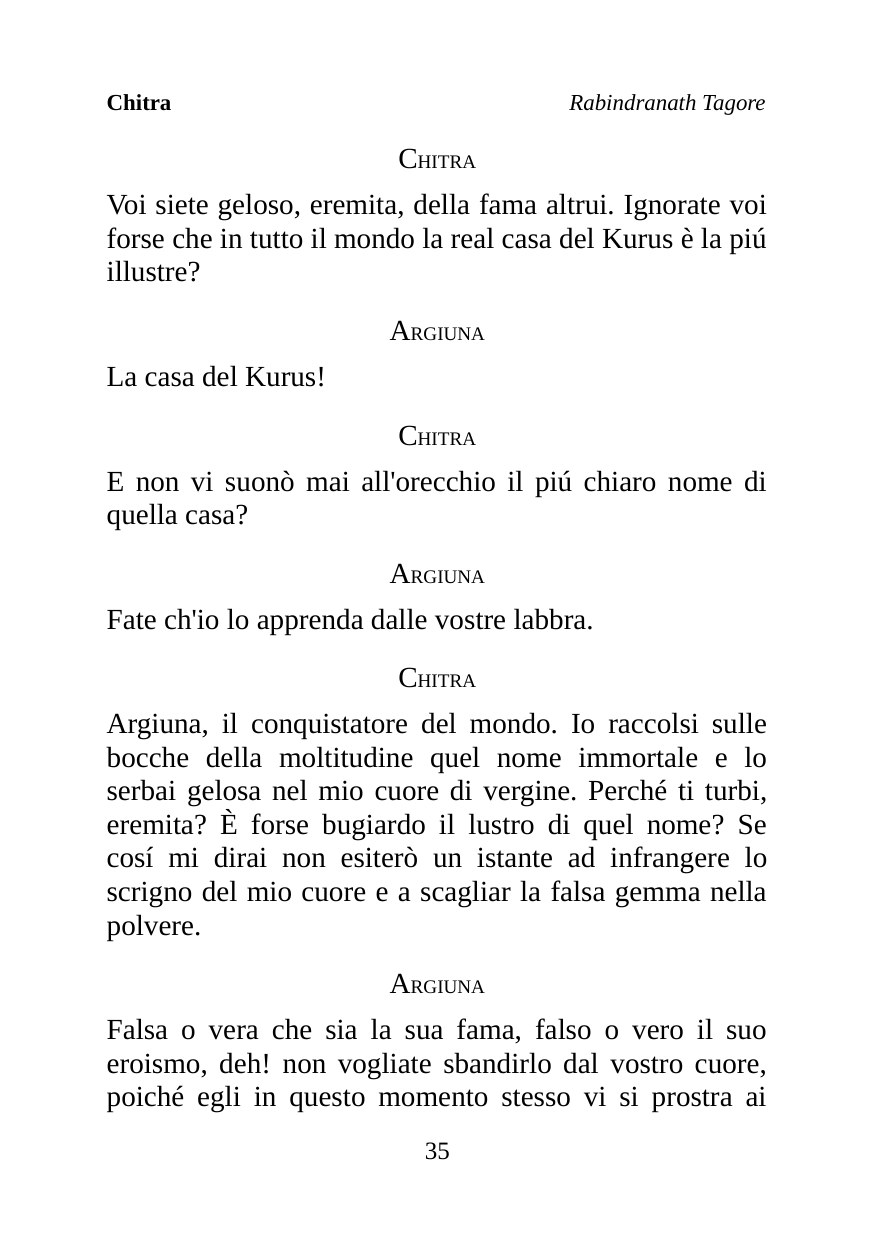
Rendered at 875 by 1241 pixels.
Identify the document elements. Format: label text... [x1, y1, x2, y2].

text Chitra [106, 660, 768, 694]
text Argiuna [106, 313, 768, 347]
text E non vi suonò mai all'orecchio il piú chiaro nome di quella casa? [106, 464, 768, 531]
text La casa del Kurus! [106, 359, 768, 393]
text Chitra [106, 141, 768, 175]
text Falsa o vera che sia la sua fama, falso o vero il suo eroismo, deh! non vogliate sbandirlo dal vostro cuore, poiché egli in questo momento stesso vi si prostra ai [106, 1012, 768, 1113]
text Argiuna [106, 966, 768, 1000]
text Argiuna, il conquistatore del mondo. Io raccolsi sulle bocche della moltitudine quel nome immortale e lo serbai gelosa nel mio cuore di vergine. Perché ti turbi, eremita? È forse bugiardo il lustro di quel nome? Se cosí mi dirai non esiterò un istante ad infrangere lo scrigno del mio cuore e a scagliar la falsa gemma nella polvere. [106, 706, 768, 941]
text Argiuna [106, 556, 768, 589]
text Chitra [106, 418, 768, 451]
text Voi siete geloso, eremita, della fama altrui. Ignorate voi forse che in tutto il mondo la real casa del Kurus è la piú illustre? [106, 187, 768, 288]
text Fate ch'io lo apprenda dalle vostre labbra. [106, 602, 768, 635]
